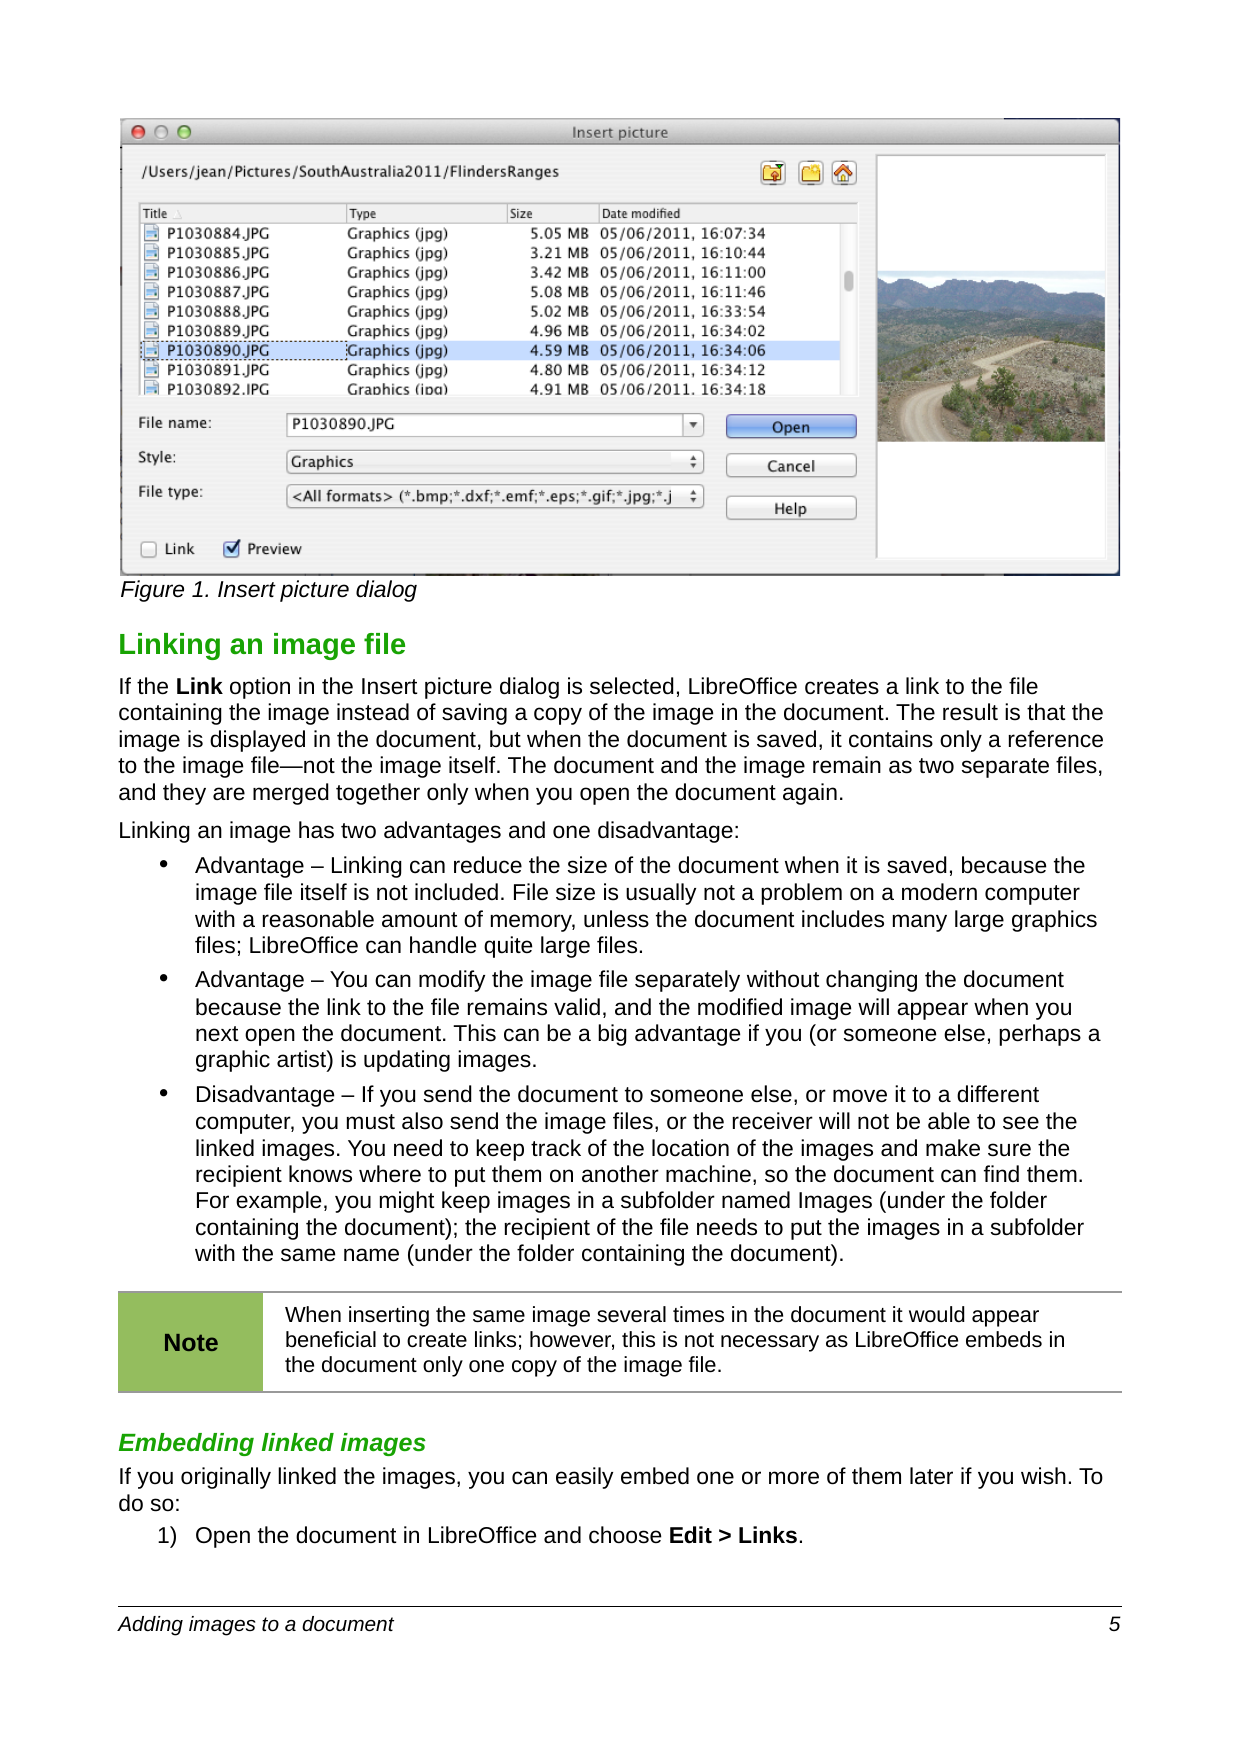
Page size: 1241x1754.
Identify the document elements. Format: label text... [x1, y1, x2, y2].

table_header When inserting the same image several times in the document it would appear beneficial to create links; however, this is not necessary as LibreOffice embeds in the document only one copy of the image file. [264, 1293, 1122, 1391]
picture [120, 118, 1121, 576]
text If the Link option in the Insert picture dialog is selected, LibreOffice creates a link to the file containing the image instead of saving a copy of the image in the document. The result is that the image is displayed in the document, but when the document is saved, it contains only a reference to the image file—not the image itself. The document and the image remain as two separate files, and they are merged together only when you open the document again. [118, 673, 1122, 805]
table_header Note [118, 1293, 263, 1391]
list Linking an image has two advantages and one disadvantage: [118, 817, 1122, 844]
list Open the document in LibreOffice and choose Edit > Links. [177, 1522, 1122, 1549]
subtitle Embedding linked images [118, 1428, 1122, 1457]
list Advantage – Linking can reduce the size of the document when it is saved, because the image file itself is not included. File size is usually not a problem on a modern computer with a reasonable amount of memory, unless the document includes many large graphics files; LibreOffice can handle quite large files. [156, 850, 1122, 958]
subtitle Linking an image file [118, 627, 1122, 661]
text Figure 1. Insert picture dialog [120, 576, 1120, 602]
list Advantage – You can modify the image file separately without changing the document because the link to the file remains valid, and the modified image will appear when you next open the document. This can be a big advantage if you (or someone else, perhaps a graphic artist) is updating images. [156, 964, 1122, 1073]
list Disadvantage – If you send the document to someone else, or move it to a different computer, you must also send the image files, or the receiver will not be able to see the linked images. You need to keep track of the location of the images and make sure the recipient knows where to put them on another machine, so the document can find them. For example, you might keep images in a subfolder named Images (under the folder containing the document); the recipient of the file needs to put the images in a subfolder with the same name (under the folder containing the document). [156, 1079, 1122, 1266]
list If you originally linked the images, you can easily embed one or more of them later if you wish. To do so: [118, 1463, 1122, 1516]
